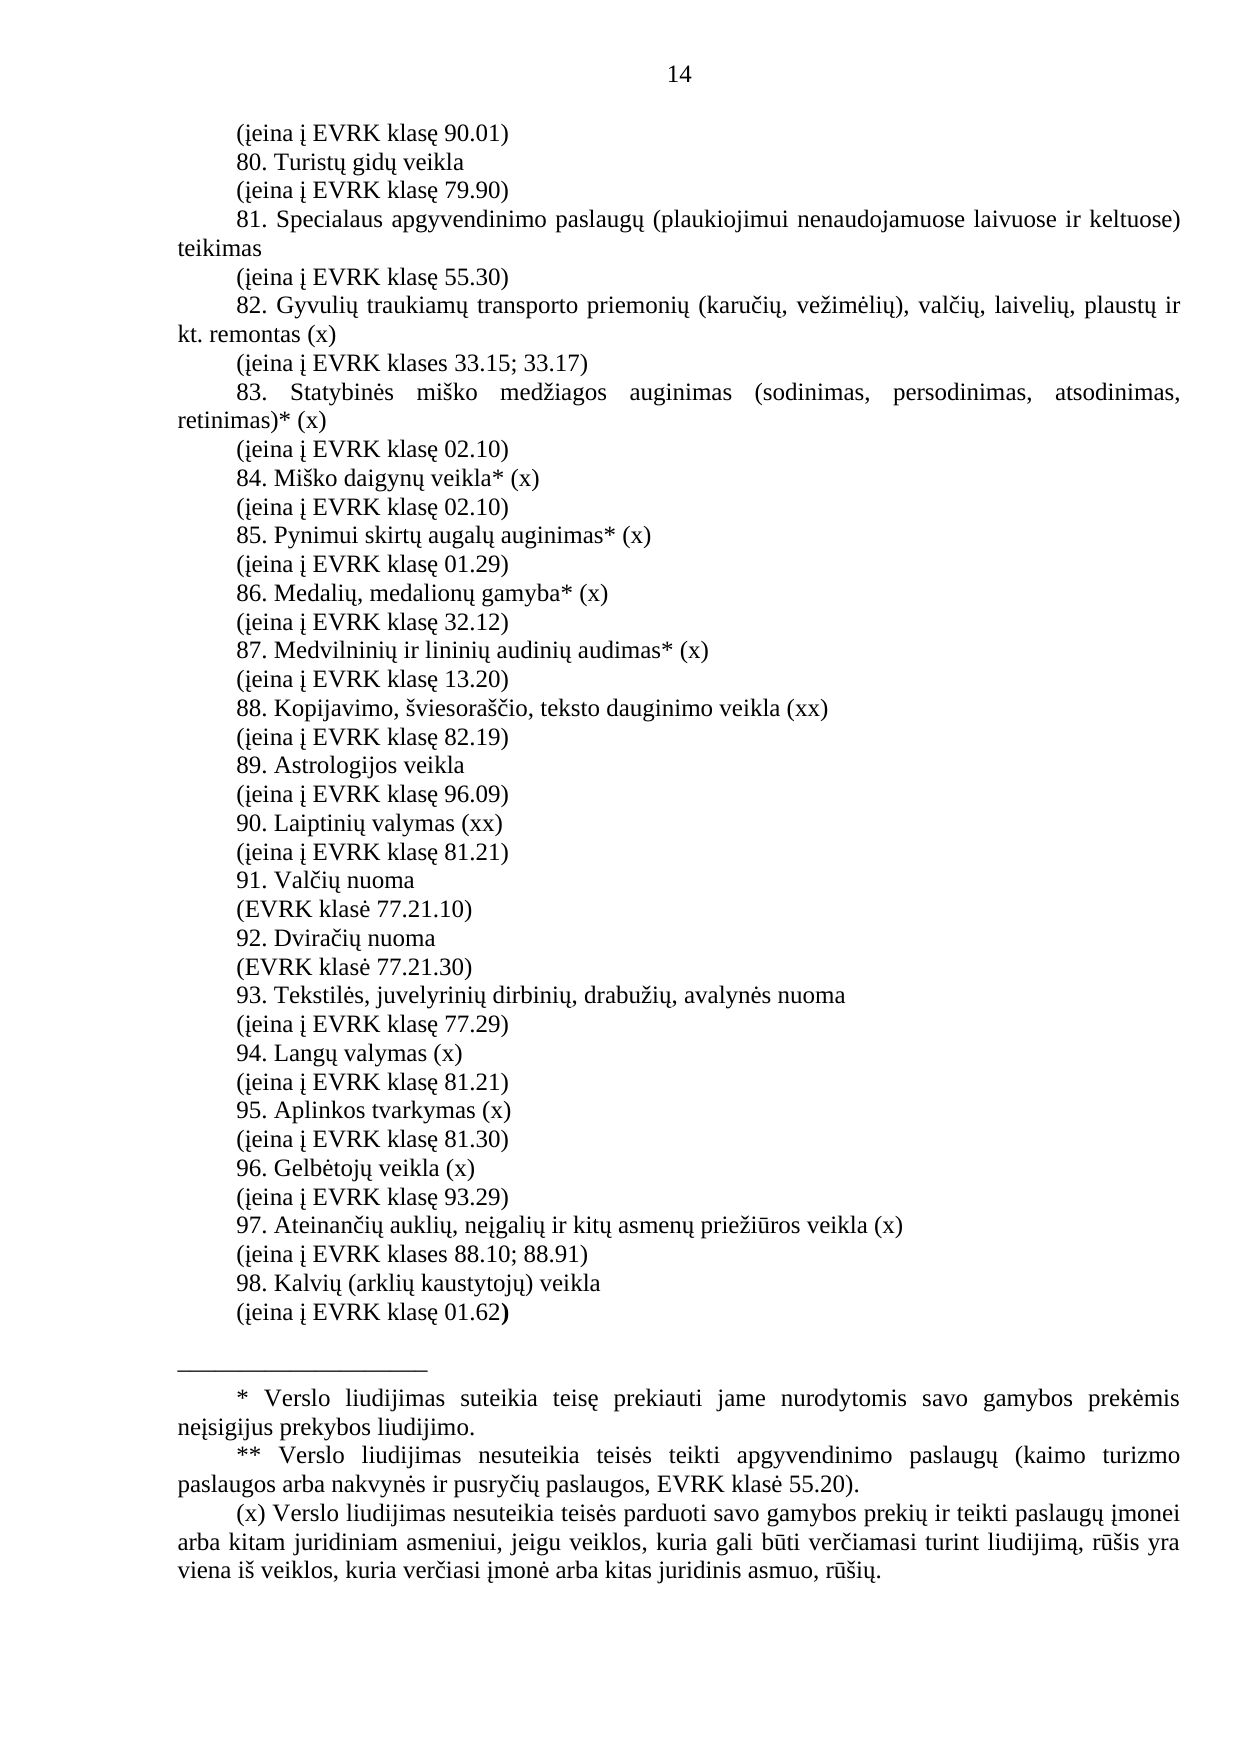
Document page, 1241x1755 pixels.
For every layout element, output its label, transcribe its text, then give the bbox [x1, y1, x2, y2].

text 82. Gyvulių traukiamų transporto priemonių (karučių, vežimėlių), valčių, laivelių, plaustų ir kt. remontas (x) [177, 291, 1181, 348]
text (įeina į EVRK klasę 01.62) [177, 1297, 1181, 1326]
text 88. Kopijavimo, šviesoraščio, teksto dauginimo veikla (xx) [177, 693, 1181, 722]
text 96. Gelbėtojų veikla (x) [177, 1153, 1181, 1182]
text (įeina į EVRK klasę 55.30) [177, 262, 1181, 291]
text 83. Statybinės miško medžiagos auginimas (sodinimas, persodinimas, atsodinimas, retinimas)* (x) [177, 377, 1181, 434]
text (įeina į EVRK klasę 93.29) [177, 1182, 1181, 1211]
text 81. Specialaus apgyvendinimo paslaugų (plaukiojimui nenaudojamuose laivuose ir keltuose) teikimas [177, 204, 1181, 262]
text (įeina į EVRK klasę 32.12) [177, 607, 1181, 636]
text (įeina į EVRK klasę 82.19) [177, 722, 1181, 751]
text 98. Kalvių (arklių kaustytojų) veikla [177, 1268, 1181, 1297]
text 87. Medvilninių ir lininių audinių audimas* (x) [177, 636, 1181, 664]
text * Verslo liudijimas suteikia teisę prekiauti jame nurodytomis savo gamybos prekėmis neįsigijus prekybos liudijimo. [177, 1383, 1181, 1441]
text 94. Langų valymas (x) [177, 1038, 1181, 1067]
text –––––––––––––––––––– [177, 1354, 1181, 1383]
text (įeina į EVRK klasę 90.01) [177, 118, 1181, 147]
text (x) Verslo liudijimas nesuteikia teisės parduoti savo gamybos prekių ir teikti paslaugų įmonei arba kitam juridiniam asmeniui, jeigu veiklos, kuria gali būti verčiamasi turint liudijimą, rūšis yra viena iš veiklos, kuria verčiasi įmonė arba kitas juridinis asmuo, rūšių. [177, 1498, 1181, 1584]
text 86. Medalių, medalionų gamyba* (x) [177, 578, 1181, 607]
text (įeina į EVRK klasę 81.21) [177, 837, 1181, 866]
text 95. Aplinkos tvarkymas (x) [177, 1096, 1181, 1124]
text (įeina į EVRK klasę 96.09) [177, 779, 1181, 808]
text (įeina į EVRK klases 33.15; 33.17) [177, 348, 1181, 377]
text (įeina į EVRK klasę 81.21) [177, 1067, 1181, 1096]
text 93. Tekstilės, juvelyrinių dirbinių, drabužių, avalynės nuoma [177, 981, 1181, 1009]
text 97. Ateinančių auklių, neįgalių ir kitų asmenų priežiūros veikla (x) [177, 1211, 1181, 1239]
text (įeina į EVRK klases 88.10; 88.91) [177, 1239, 1181, 1268]
text 85. Pynimui skirtų augalų auginimas* (x) [177, 521, 1181, 549]
text (EVRK klasė 77.21.30) [177, 952, 1181, 981]
text (įeina į EVRK klasę 77.29) [177, 1009, 1181, 1038]
text (įeina į EVRK klasę 01.29) [177, 549, 1181, 578]
text (įeina į EVRK klasę 02.10) [177, 492, 1181, 521]
text 89. Astrologijos veikla [177, 751, 1181, 779]
text 80. Turistų gidų veikla [177, 147, 1181, 176]
text (įeina į EVRK klasę 13.20) [177, 664, 1181, 693]
text (įeina į EVRK klasę 81.30) [177, 1124, 1181, 1153]
text 84. Miško daigynų veikla* (x) [177, 463, 1181, 492]
text 91. Valčių nuoma [177, 866, 1181, 894]
text 92. Dviračių nuoma [177, 923, 1181, 952]
text (įeina į EVRK klasę 79.90) [177, 176, 1181, 204]
text ** Verslo liudijimas nesuteikia teisės teikti apgyvendinimo paslaugų (kaimo turizmo paslaugos arba nakvynės ir pusryčių paslaugos, EVRK klasė 55.20). [177, 1441, 1181, 1498]
text 90. Laiptinių valymas (xx) [177, 808, 1181, 837]
text (įeina į EVRK klasę 02.10) [177, 434, 1181, 463]
text (EVRK klasė 77.21.10) [177, 894, 1181, 923]
